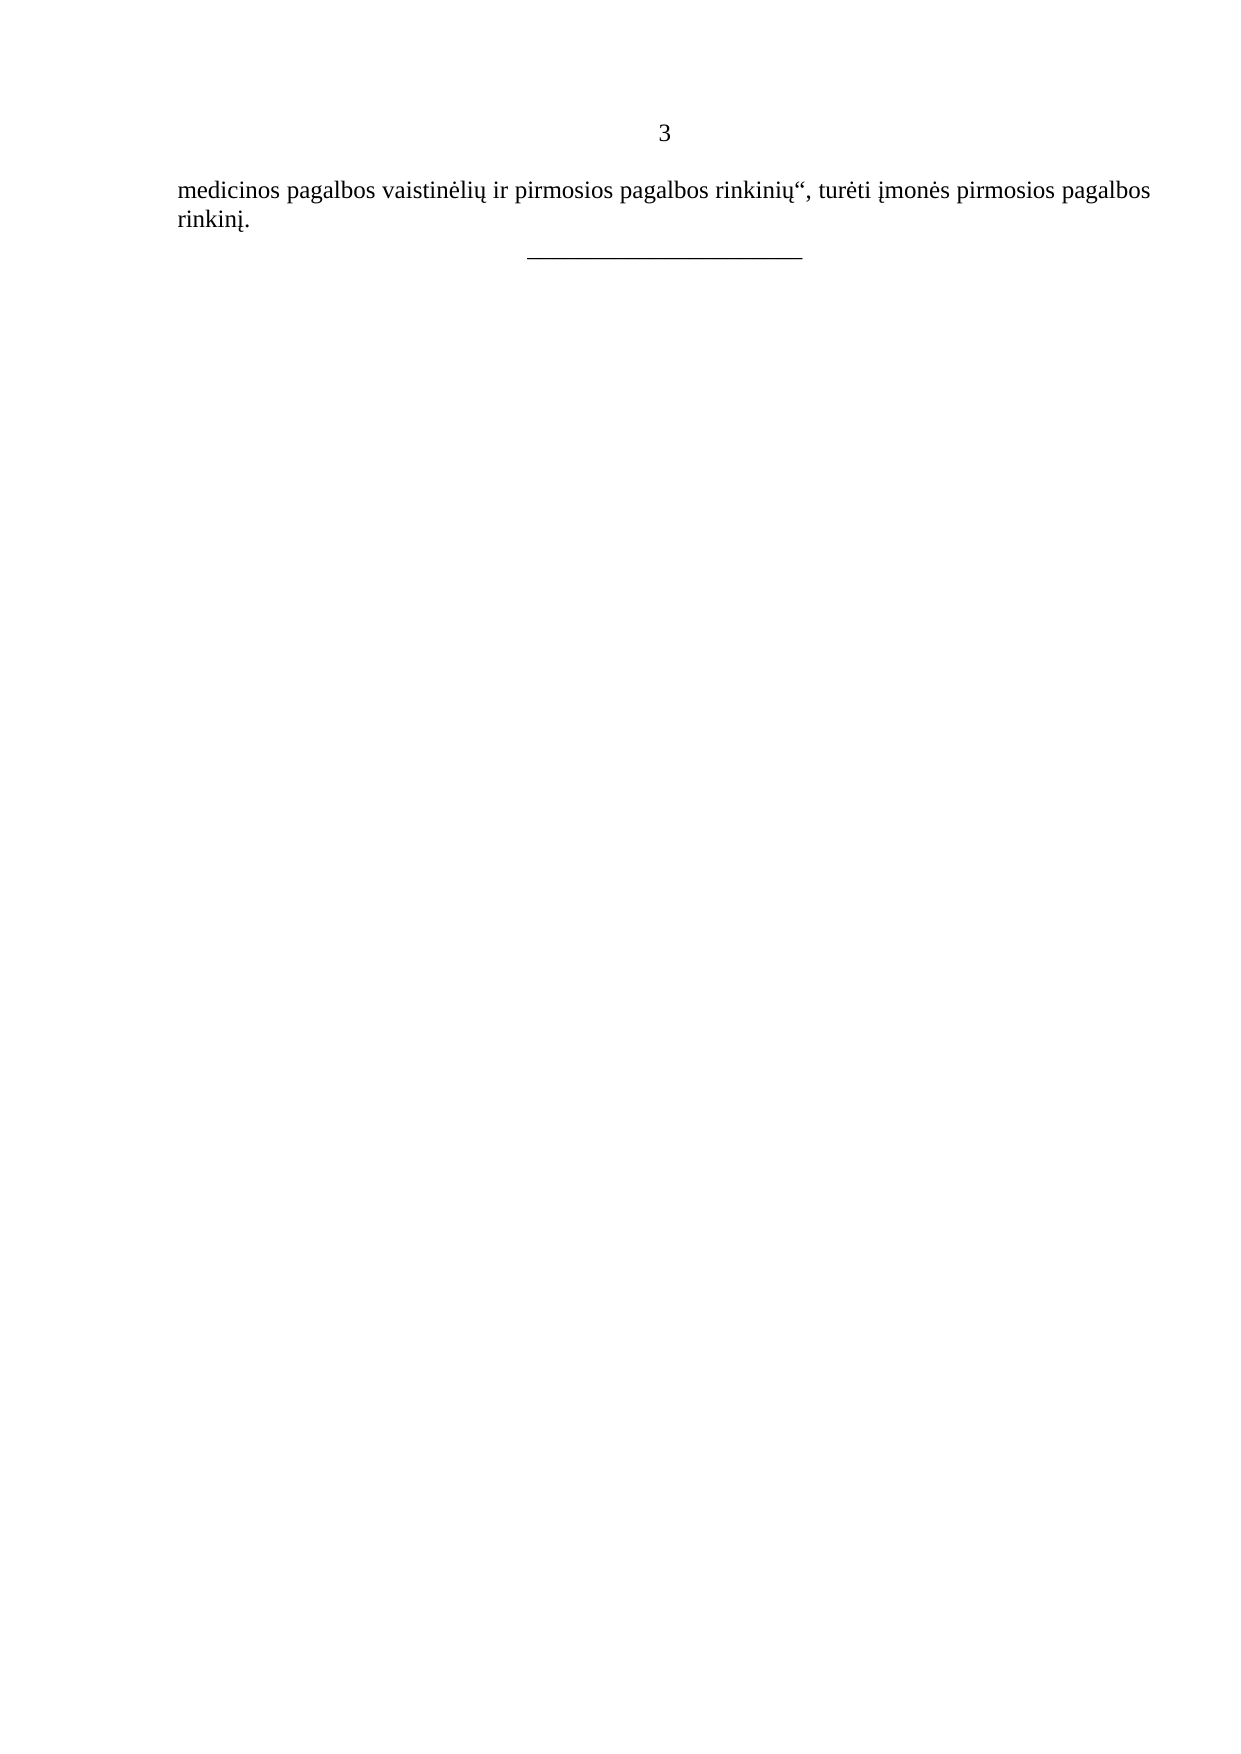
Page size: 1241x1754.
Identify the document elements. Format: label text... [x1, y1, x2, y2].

text ______________________ [177, 233, 1152, 262]
text medicinos pagalbos vaistinėlių ir pirmosios pagalbos rinkinių“, turėti įmonės pirmosios pagalbos rinkinį. [177, 176, 1152, 233]
